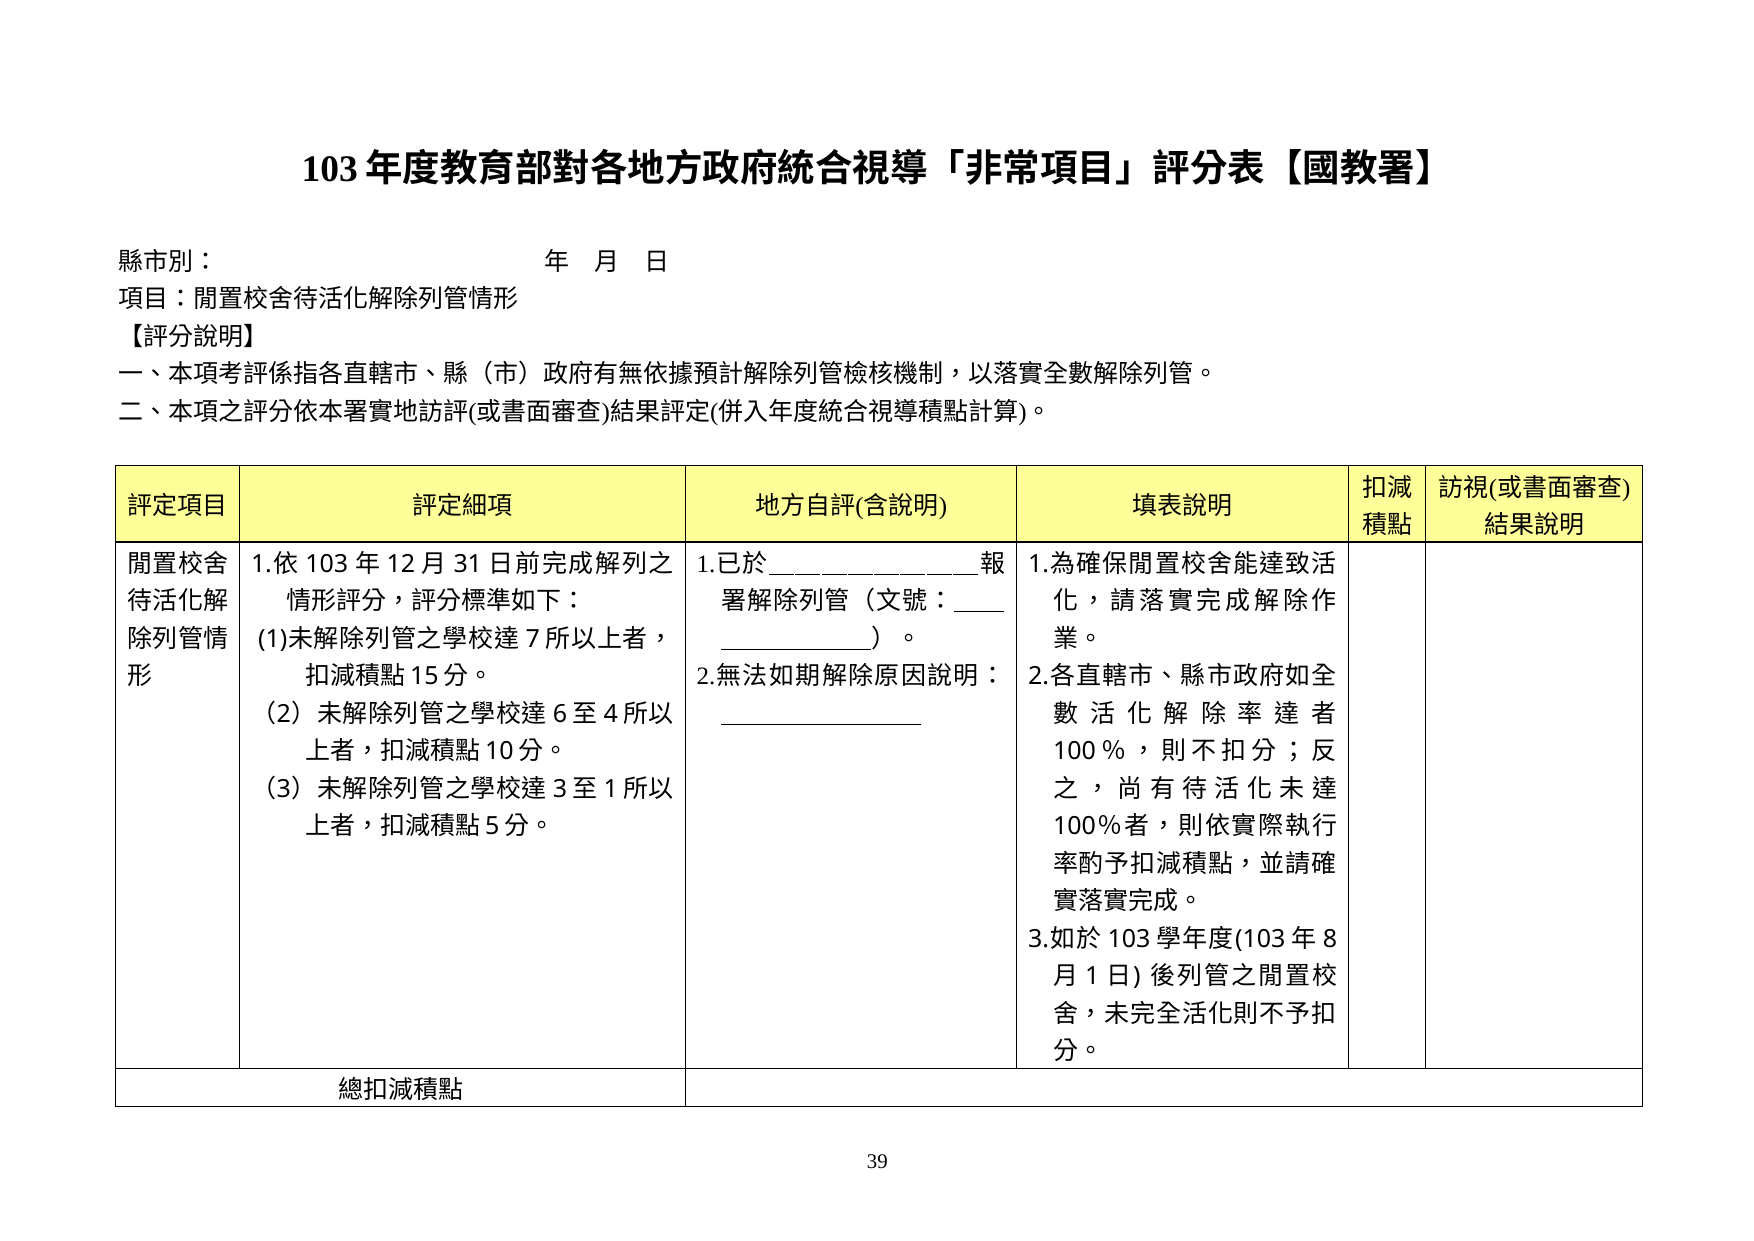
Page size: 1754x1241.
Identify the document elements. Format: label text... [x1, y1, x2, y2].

text 一、本項考評係指各直轄市、縣（市）政府有無依據預計解除列管檢核機制，以落實全數解除列管。 [118, 353, 1636, 390]
text 縣市別： 年 月 日 [118, 240, 1636, 278]
text 【評分說明】 [118, 315, 1636, 353]
table_header 扣減 積點 [1349, 466, 1425, 541]
table_header 評定細項 [240, 466, 685, 541]
text 項目：閒置校舍待活化解除列管情形 [118, 278, 1636, 315]
table_cell 總扣減積點 [116, 1069, 685, 1106]
table_cell 閒置校舍待活化解除列管情形 [116, 543, 239, 1067]
table_cell [686, 1069, 1642, 1106]
table_cell [1349, 543, 1425, 1067]
table_cell 1.依103年12月31日前完成解列之情形評分，評分標準如下： (1)未解除列管之學校達7所以上者，扣減積點15分。 （2）未解除列管之學校達6至4所以上者，扣減積點10分。 （3）未解除列管之學校達3至1所以上者，扣減積點5分。 [240, 543, 685, 1067]
table_header 地方自評(含說明) [686, 466, 1016, 541]
table_header 填表說明 [1017, 466, 1348, 541]
table_header 評定項目 [116, 466, 239, 541]
table_header 訪視(或書面審查)結果說明 [1426, 466, 1642, 541]
text 二、本項之評分依本署實地訪評(或書面審查)結果評定(併入年度統合視導積點計算)。 [118, 390, 1636, 428]
text 103年度教育部對各地方政府統合視導「非常項目」評分表【國教署】 [118, 128, 1636, 203]
table_cell 1.為確保閒置校舍能達致活化，請落實完成解除作業。 2.各直轄市、縣市政府如全數活化解除率達者100％，則不扣分；反之，尚有待活化未達100％者，則依實際執行率酌予扣減積點，並請確實落實完成。 3.如於103學年度(103年8月1日) 後列管之閒置校舍，未完全活化則不予扣分。 [1017, 543, 1348, 1067]
table_cell 1.已於＿＿＿＿＿＿＿＿報署解除列管（文號：＿＿＿＿＿＿＿＿）。 2.無法如期解除原因說明：＿＿＿＿＿＿＿＿ [686, 543, 1016, 1067]
table_cell [1426, 543, 1642, 1067]
